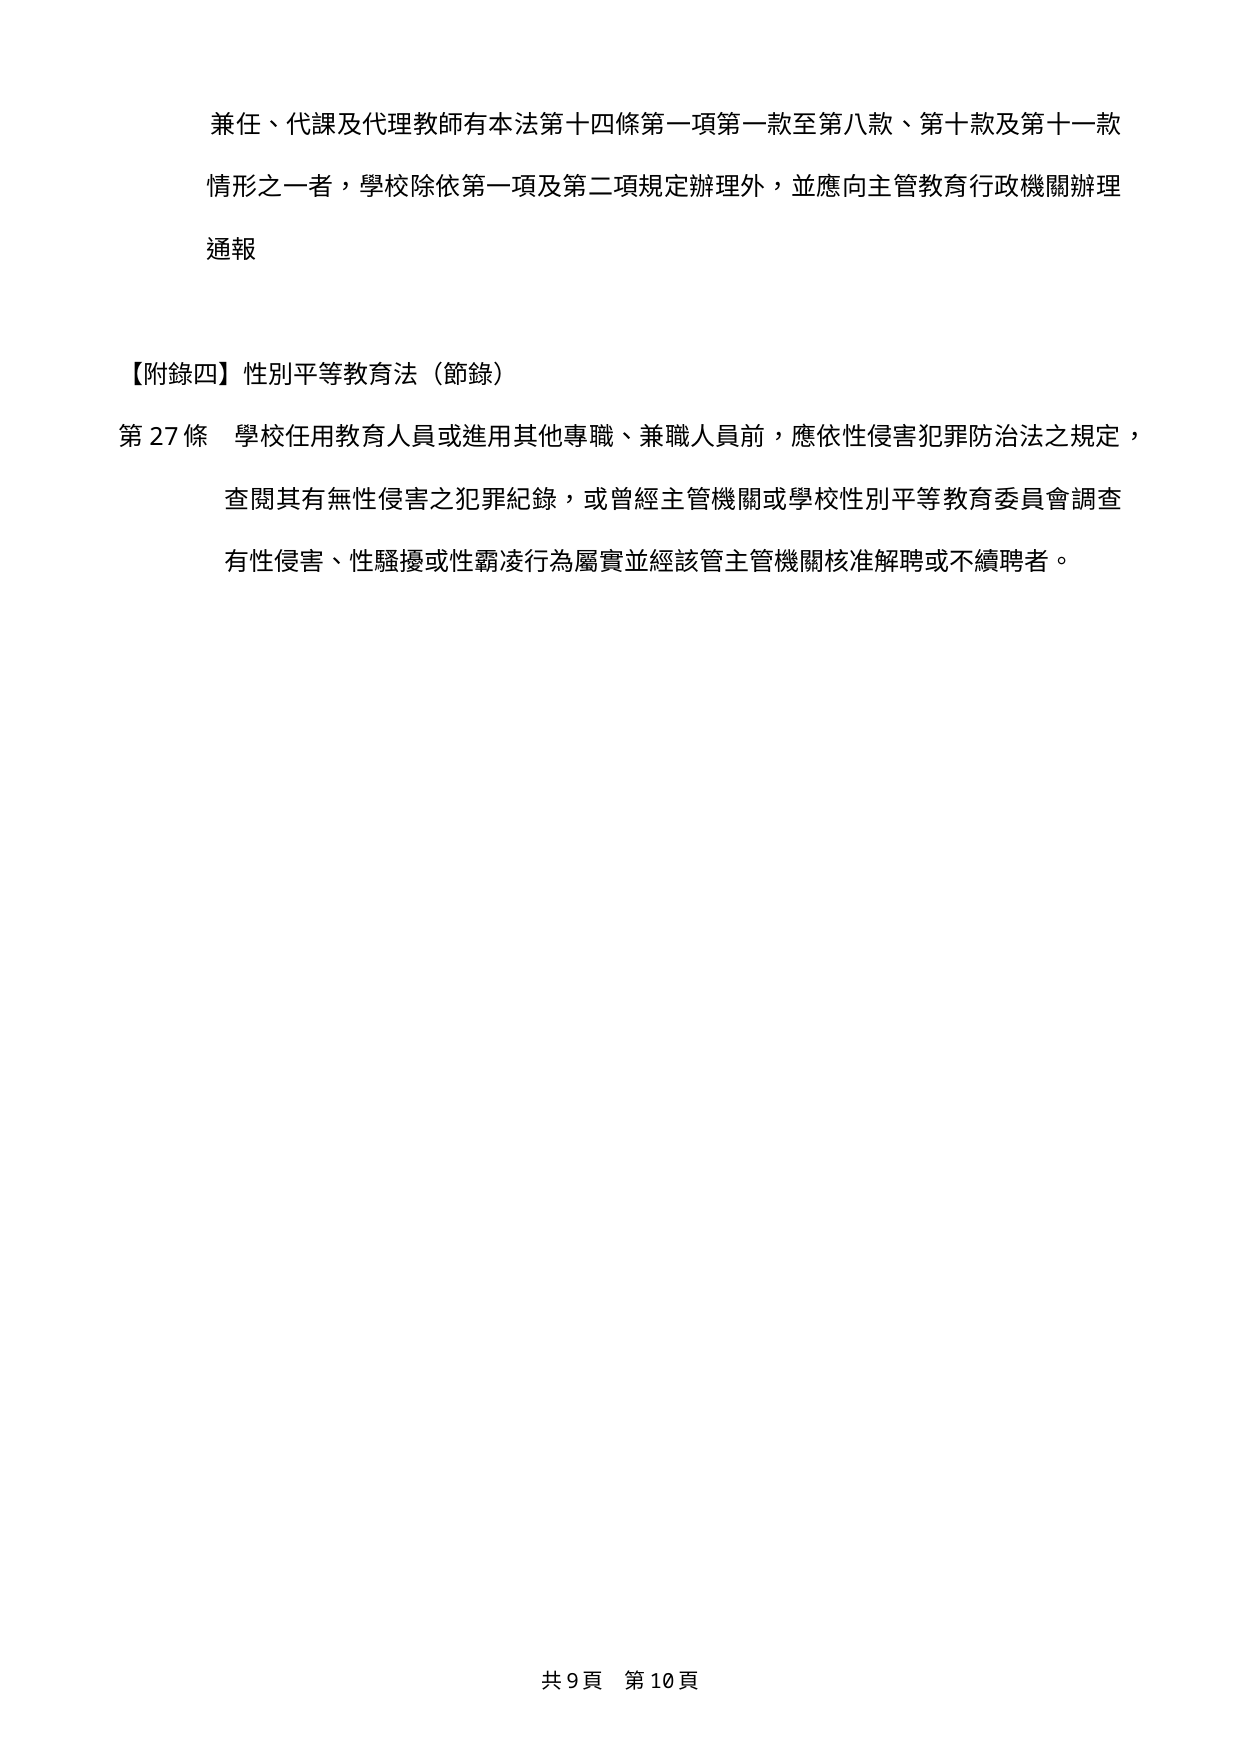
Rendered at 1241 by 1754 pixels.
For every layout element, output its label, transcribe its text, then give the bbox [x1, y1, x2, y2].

text 第27條 學校任用教育人員或進用其他專職、兼職人員前，應依性侵害犯罪防治法之規定，查閱其有無性侵害之犯罪紀錄，或曾經主管機關或學校性別平等教育委員會調查有性侵害、性騷擾或性霸凌行為屬實並經該管主管機關核准解聘或不續聘者。 [118, 393, 1122, 581]
text 【附錄四】性別平等教育法（節錄） [118, 331, 1122, 393]
text 兼任、代課及代理教師有本法第十四條第一項第一款至第八款、第十款及第十一款情形之一者，學校除依第一項及第二項規定辦理外，並應向主管教育行政機關辦理通報 [118, 81, 1122, 268]
